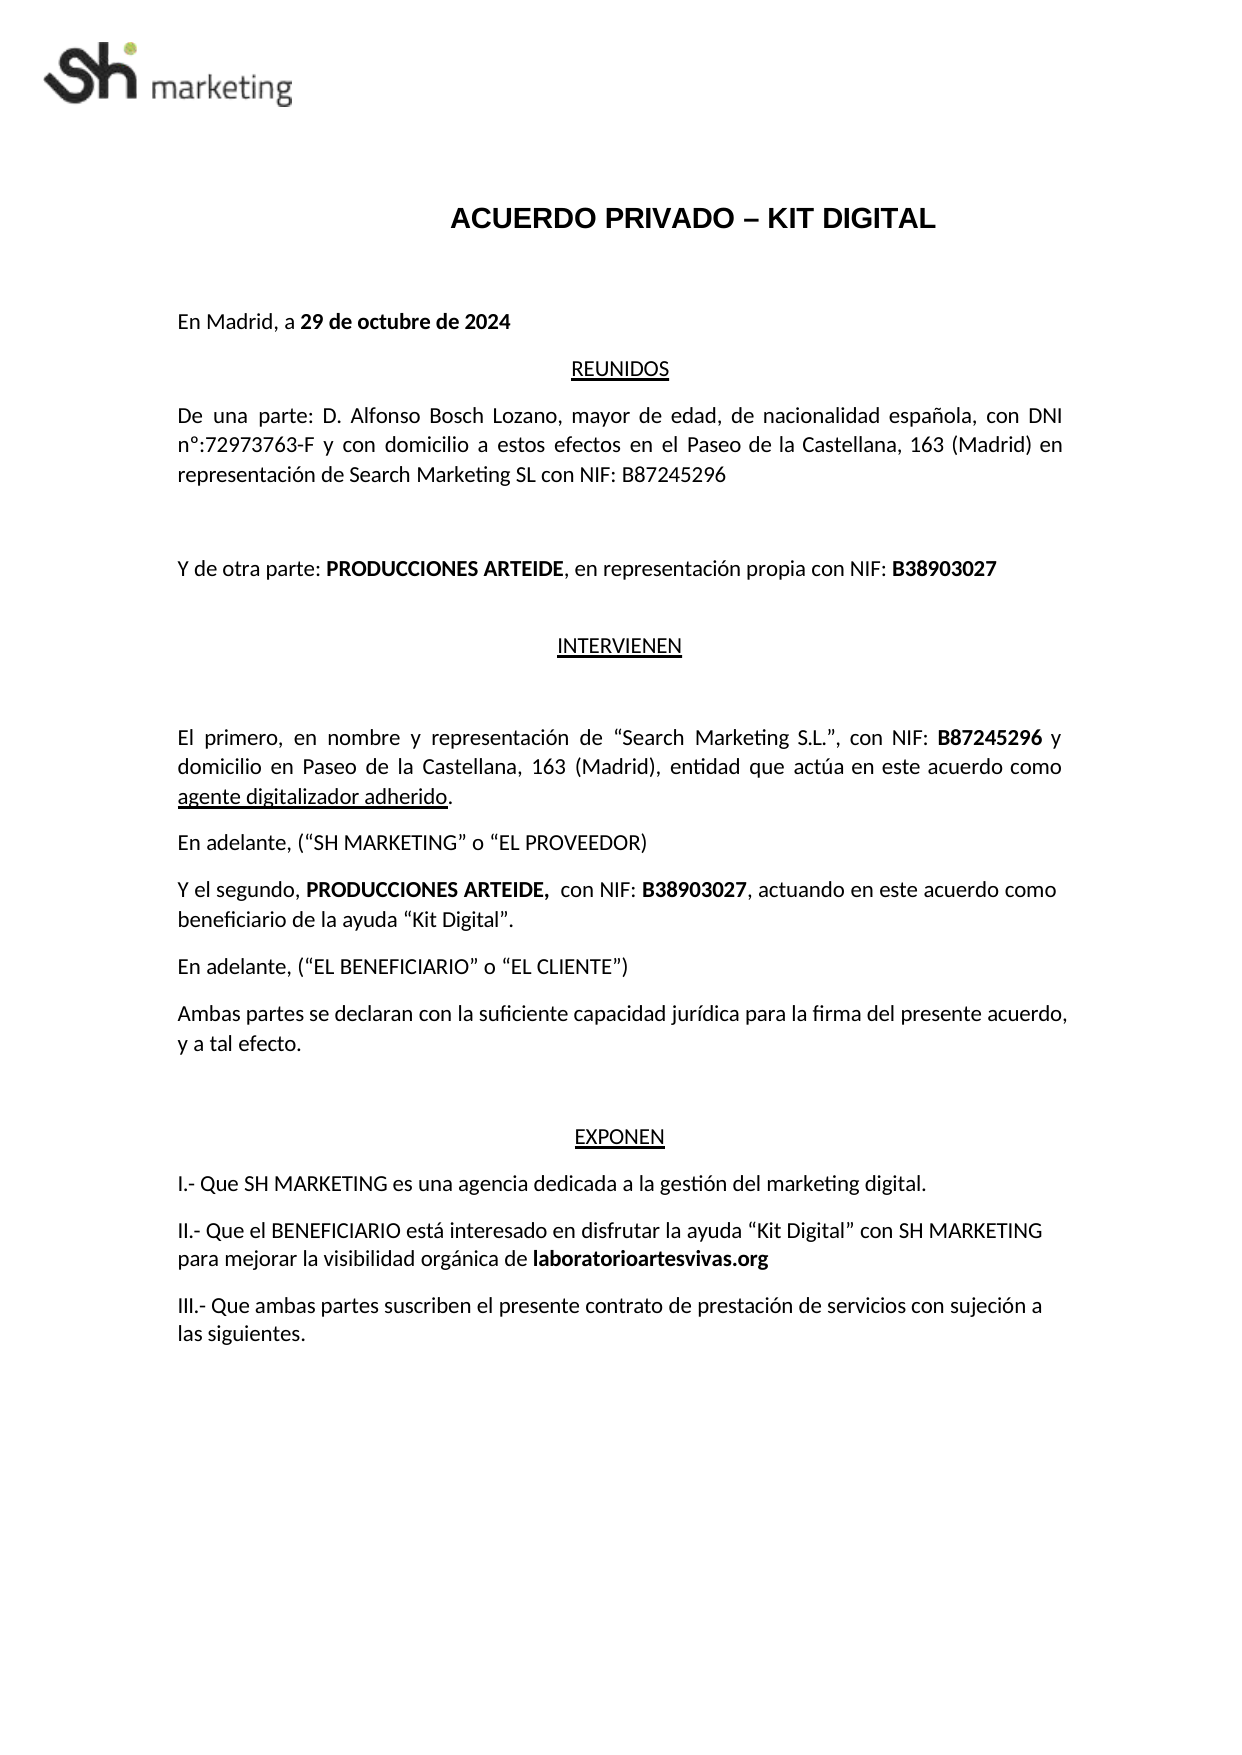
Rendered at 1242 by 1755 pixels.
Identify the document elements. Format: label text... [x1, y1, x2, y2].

text Ambas partes se declaran con la suficiente capacidad jurídica para la firma del presente acuerdo, y a tal efecto. [177, 999, 1074, 1057]
text II.- Que el BENEFICIARIO está interesado en disfrutar la ayuda “Kit Digital” con SH MARKETING para mejorar la visibilidad orgánica de laboratorioartesvivas.org [177, 1216, 1074, 1272]
text I.- Que SH MARKETING es una agencia dedicada a la gestión del marketing digital. [177, 1169, 1085, 1197]
text EXPONEN [555, 1122, 684, 1150]
text En adelante, (“SH MARKETING” o “EL PROVEEDOR) [177, 828, 1085, 857]
text INTERVIENEN [555, 631, 684, 659]
text En adelante, (“EL BENEFICIARIO” o “EL CLIENTE”) [177, 952, 1085, 980]
text ACUERDO PRIVADO – KIT DIGITAL [450, 201, 1085, 234]
text El primero, en nombre y representación de “Search Marketing S.L.”, con NIF: B87245296 y domicilio en Paseo de la Castellana, 163 (Madrid), entidad que actúa en este acuerdo como agente digitalizador adherido. [177, 723, 1062, 810]
text III.- Que ambas partes suscriben el presente contrato de prestación de servicios con sujeción a las siguientes. [177, 1291, 1063, 1347]
text De una parte: D. Alfonso Bosch Lozano, mayor de edad, de nacionalidad española, con DNI nº:72973763-F y con domicilio a estos efectos en el Paseo de la Castellana, 163 (Madrid) en representación de Search Marketing SL con NIF: B87245296 [177, 401, 1063, 488]
text Y de otra parte: PRODUCCIONES ARTEIDE, en representación propia con NIF: B38903027 [177, 554, 1085, 582]
text En Madrid, a 29 de octubre de 2024 [177, 307, 1085, 335]
text REUNIDOS [555, 354, 686, 382]
text Y el segundo, PRODUCCIONES ARTEIDE, con NIF: B38903027, actuando en este acuerdo como beneficiario de la ayuda “Kit Digital”. [177, 876, 1056, 933]
